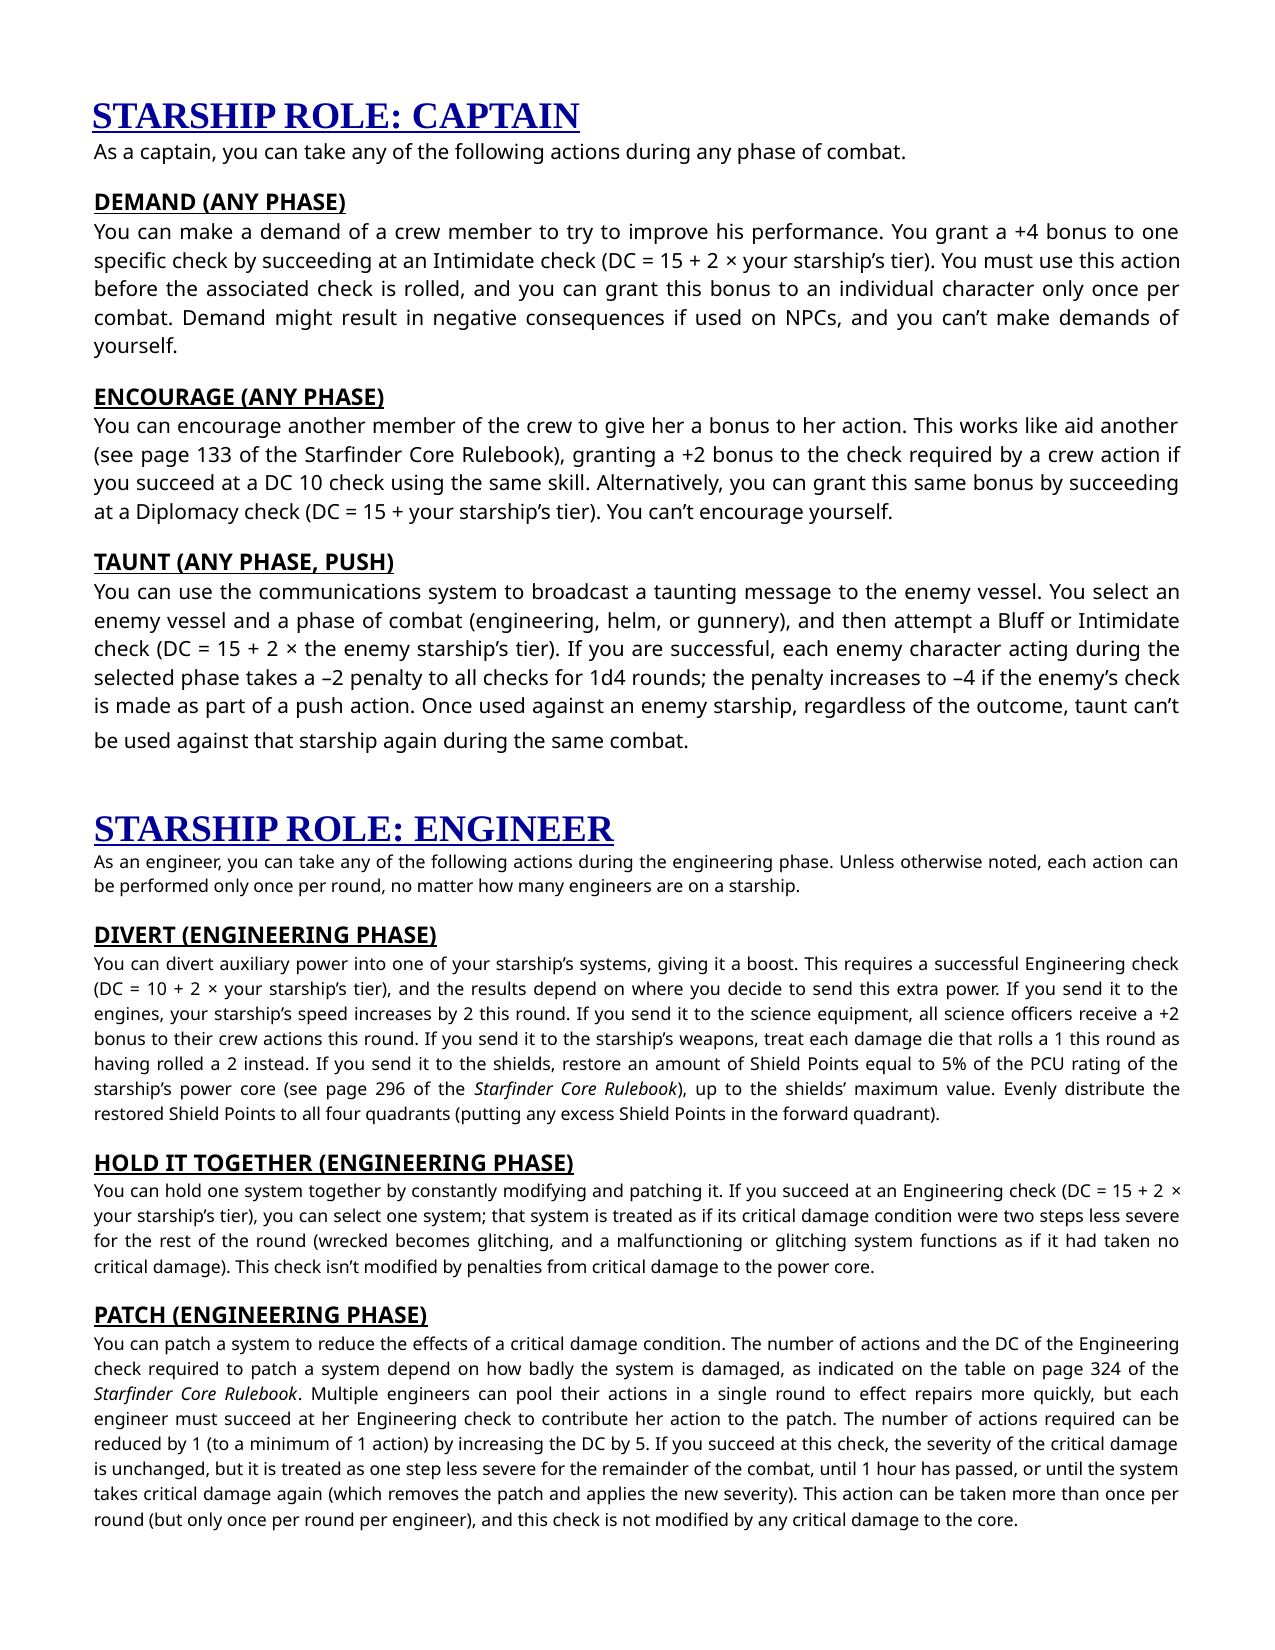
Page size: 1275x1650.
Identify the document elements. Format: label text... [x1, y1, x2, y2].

text You can encourage another member of the crew to give her a bonus to her action. This works like aid another (see page 133 of the Starfinder Core Rulebook), granting a +2 bonus to the check required by a crew action if you succeed at a DC 10 check using the same skill. Alternatively, you can grant this same bonus by succeeding at a Diplomacy check (DC = 15 + your starship’s tier). You can’t encourage yourself. [94, 412, 1181, 525]
text DIVERT (ENGINEERING PHASE) [94, 919, 1181, 950]
text HOLD IT TOGETHER (ENGINEERING PHASE) [94, 1147, 1181, 1178]
text As an engineer, you can take any of the following actions during the engineering phase. Unless otherwise noted, each action can be performed only once per round, no matter how many engineers are on a starship. [94, 849, 1181, 898]
text You can divert auxiliary power into one of your starship’s systems, giving it a boost. This requires a successful Engineering check (DC = 10 + 2 × your starship’s tier), and the results depend on where you decide to send this extra power. If you send it to the engines, your starship’s speed increases by 2 this round. If you send it to the science equipment, all science officers receive a +2 bonus to their crew actions this round. If you send it to the starship’s weapons, treat each damage die that rolls a 1 this round as having rolled a 2 instead. If you send it to the shields, restore an amount of Shield Points equal to 5% of the PCU rating of the starship’s power core (see page 296 of the Starfinder Core Rulebook), up to the shields’ maximum value. Evenly distribute the restored Shield Points to all four quadrants (putting any excess Shield Points in the forward quadrant). [94, 950, 1181, 1126]
text DEMAND (ANY PHASE) [94, 186, 1181, 217]
text As a captain, you can take any of the following actions during any phase of combat. [94, 137, 1181, 165]
text You can make a demand of a crew member to try to improve his performance. You grant a +4 bonus to one specific check by succeeding at an Intimidate check (DC = 15 + 2 × your starship’s tier). You must use this action before the associated check is rolled, and you can grant this bonus to an individual character only once per combat. Demand might result in negative consequences if used on NPCs, and you can’t make demands of yourself. [94, 217, 1181, 359]
text You can patch a system to reduce the effects of a critical damage condition. The number of actions and the DC of the Engineering check required to patch a system depend on how badly the system is damaged, as indicated on the table on page 324 of the Starfinder Core Rulebook. Multiple engineers can pool their actions in a single round to effect repairs more quickly, but each engineer must succeed at her Engineering check to contribute her action to the patch. The number of actions required can be reduced by 1 (to a minimum of 1 action) by increasing the DC by 5. If you succeed at this check, the severity of the critical damage is unchanged, but it is treated as one step less severe for the remainder of the combat, until 1 hour has passed, or until the system takes critical damage again (which removes the patch and applies the new severity). This action can be taken more than once per round (but only once per round per engineer), and this check is not modified by any critical damage to the core. [94, 1330, 1181, 1531]
text STARSHIP ROLE: ENGINEER [94, 806, 1200, 849]
text You can use the communications system to broadcast a taunting message to the enemy vessel. You select an enemy vessel and a phase of combat (engineering, helm, or gunnery), and then attempt a Bluff or Intimidate check (DC = 15 + 2 × the enemy starship’s tier). If you are successful, each enemy character acting during the selected phase takes a –2 penalty to all checks for 1d4 rounds; the penalty increases to –4 if the enemy’s check is made as part of a push action. Once used against an enemy starship, regardless of the outcome, taunt can’t be used against that starship again during the same combat. [94, 577, 1181, 757]
text TAUNT (ANY PHASE, PUSH) [94, 546, 1181, 577]
text STARSHIP ROLE: CAPTAIN [92, 94, 1200, 137]
text ENCOURAGE (ANY PHASE) [94, 380, 1181, 412]
text You can hold one system together by constantly modifying and patching it. If you succeed at an Engineering check (DC = 15 + 2 × your starship’s tier), you can select one system; that system is treated as if its critical damage condition were two steps less severe for the rest of the round (wrecked becomes glitching, and a malfunctioning or glitching system functions as if it had taken no critical damage). This check isn’t modified by penalties from critical damage to the power core. [94, 1178, 1181, 1278]
text PATCH (ENGINEERING PHASE) [94, 1299, 1181, 1330]
